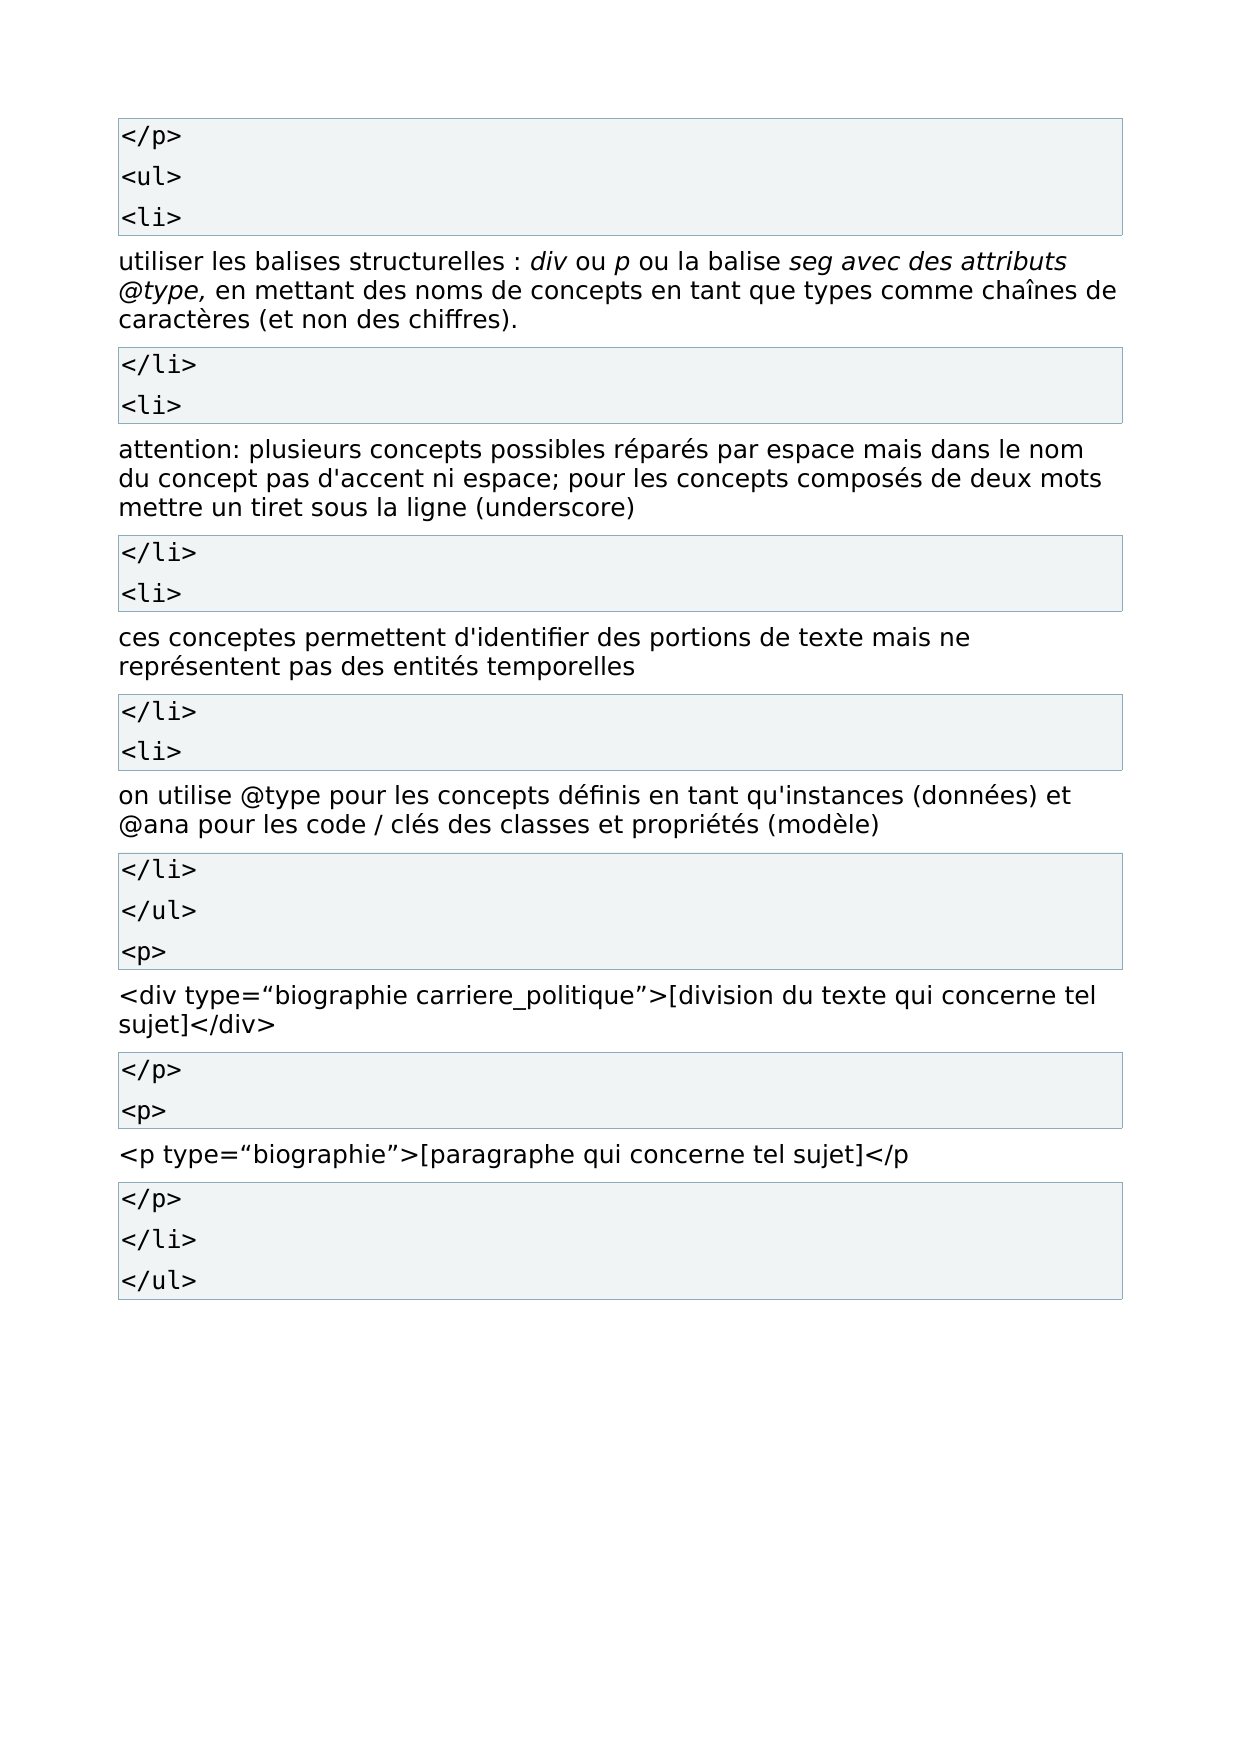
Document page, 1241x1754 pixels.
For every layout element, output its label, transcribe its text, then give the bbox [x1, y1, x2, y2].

text </li> [119, 1223, 1122, 1255]
text <li> [119, 576, 1122, 611]
text <div type=“biographie carriere_politique”>[division du texte qui concerne tel sujet]</div> [118, 981, 1122, 1039]
text </li> [119, 854, 1122, 884]
text </li> [119, 348, 1122, 379]
text <ul> [119, 159, 1122, 191]
text <p> [119, 934, 1122, 969]
text attention: plusieurs concepts possibles réparés par espace mais dans le nom du concept pas d'accent ni espace; pour les concepts composés de deux mots mettre un tiret sous la ligne (underscore) [118, 435, 1122, 522]
text utiliser les balises structurelles : div ou p ou la balise seg avec des attributs @type, en mettant des noms de concepts en tant que types comme chaînes de caractères (et non des chiffres). [118, 247, 1122, 334]
text <li> [119, 734, 1122, 770]
text </p> [119, 1183, 1122, 1214]
text <p type=“biographie”>[paragraphe qui concerne tel sujet]</p [118, 1140, 1122, 1169]
text </li> [119, 695, 1122, 726]
text </ul> [119, 1263, 1122, 1299]
text on utilise @type pour les concepts définis en tant qu'instances (données) et @ana pour les code / clés des classes et propriétés (modèle) [118, 782, 1122, 840]
text </p> [119, 1053, 1122, 1084]
text ces conceptes permettent d'identifier des portions de texte mais ne représentent pas des entités temporelles [118, 623, 1122, 681]
text </p> [119, 119, 1122, 150]
text <li> [119, 200, 1122, 235]
text </li> [119, 536, 1122, 567]
text </ul> [119, 893, 1122, 926]
text <p> [119, 1093, 1122, 1128]
text <li> [119, 388, 1122, 423]
